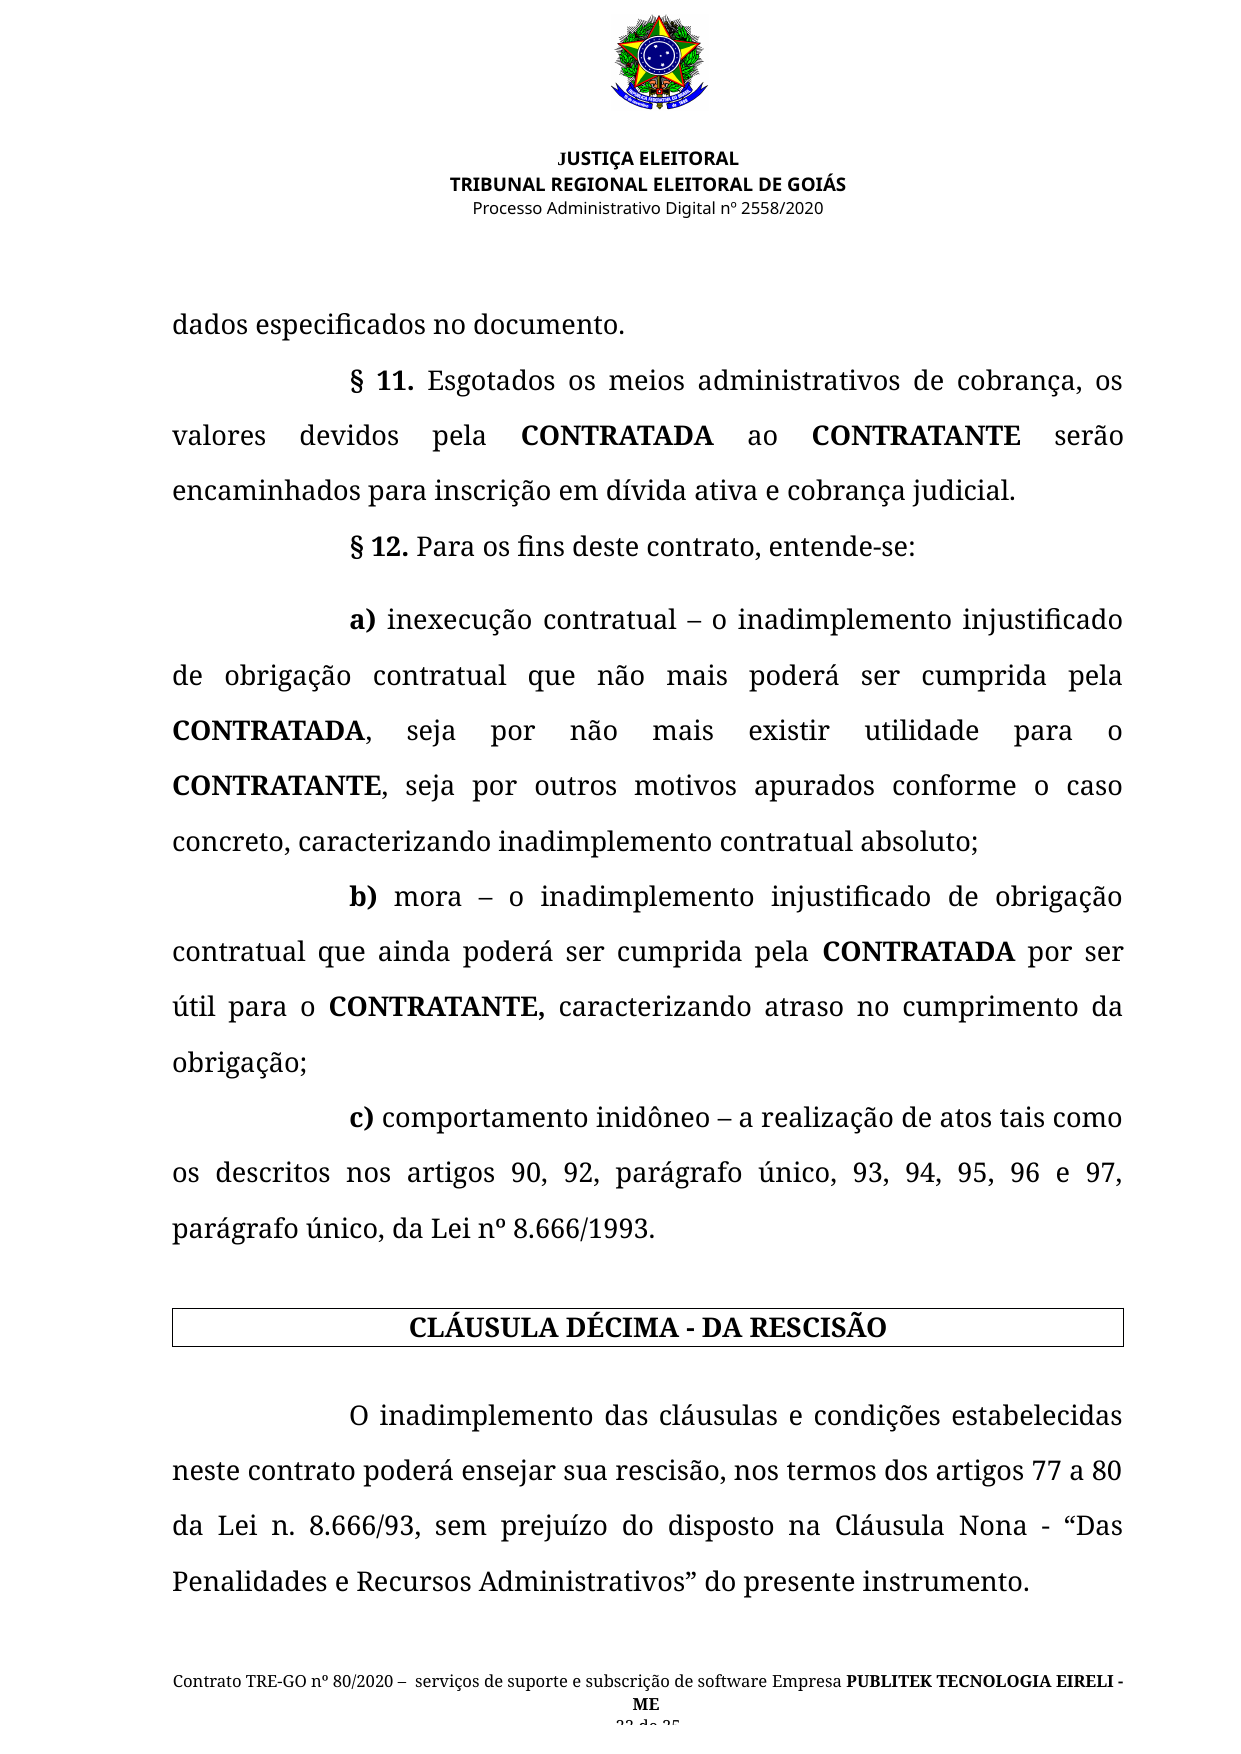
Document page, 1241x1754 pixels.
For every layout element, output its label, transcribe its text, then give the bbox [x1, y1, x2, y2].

text O inadimplemento das cláusulas e condições estabelecidas neste contrato poderá ensejar sua rescisão, nos termos dos artigos 77 a 80 da Lei n. 8.666/93, sem prejuízo do disposto na Cláusula Nona - “Das Penalidades e Recursos Administrativos” do presente instrumento. [172, 1396, 1124, 1599]
text b) mora – o inadimplemento injustificado de obrigação contratual que ainda poderá ser cumprida pela CONTRATADA por ser útil para o CONTRATANTE, caracterizando atraso no cumprimento da obrigação; [172, 877, 1124, 1080]
text c) comportamento inidôneo – a realização de atos tais como os descritos nos artigos 90, 92, parágrafo único, 93, 94, 95, 96 e 97, parágrafo único, da Lei nº 8.666/1993. [172, 1098, 1124, 1246]
text § 12. Para os fins deste contrato, entende-se: [172, 527, 1124, 564]
subtitle CLÁUSULA DÉCIMA - DA RESCISÃO [173, 1309, 1123, 1346]
text a) inexecução contratual – o inadimplemento injustificado de obrigação contratual que não mais poderá ser cumprida pela CONTRATADA, seja por não mais existir utilidade para o CONTRATANTE, seja por outros motivos apurados conforme o caso concreto, caracterizando inadimplemento contratual absoluto; [172, 601, 1124, 859]
picture [610, 14, 709, 111]
text dados especificados no documento. [172, 306, 1124, 343]
text § 11. Esgotados os meios administrativos de cobrança, os valores devidos pela CONTRATADA ao CONTRATANTE serão encaminhados para inscrição em dívida ativa e cobrança judicial. [172, 361, 1124, 508]
